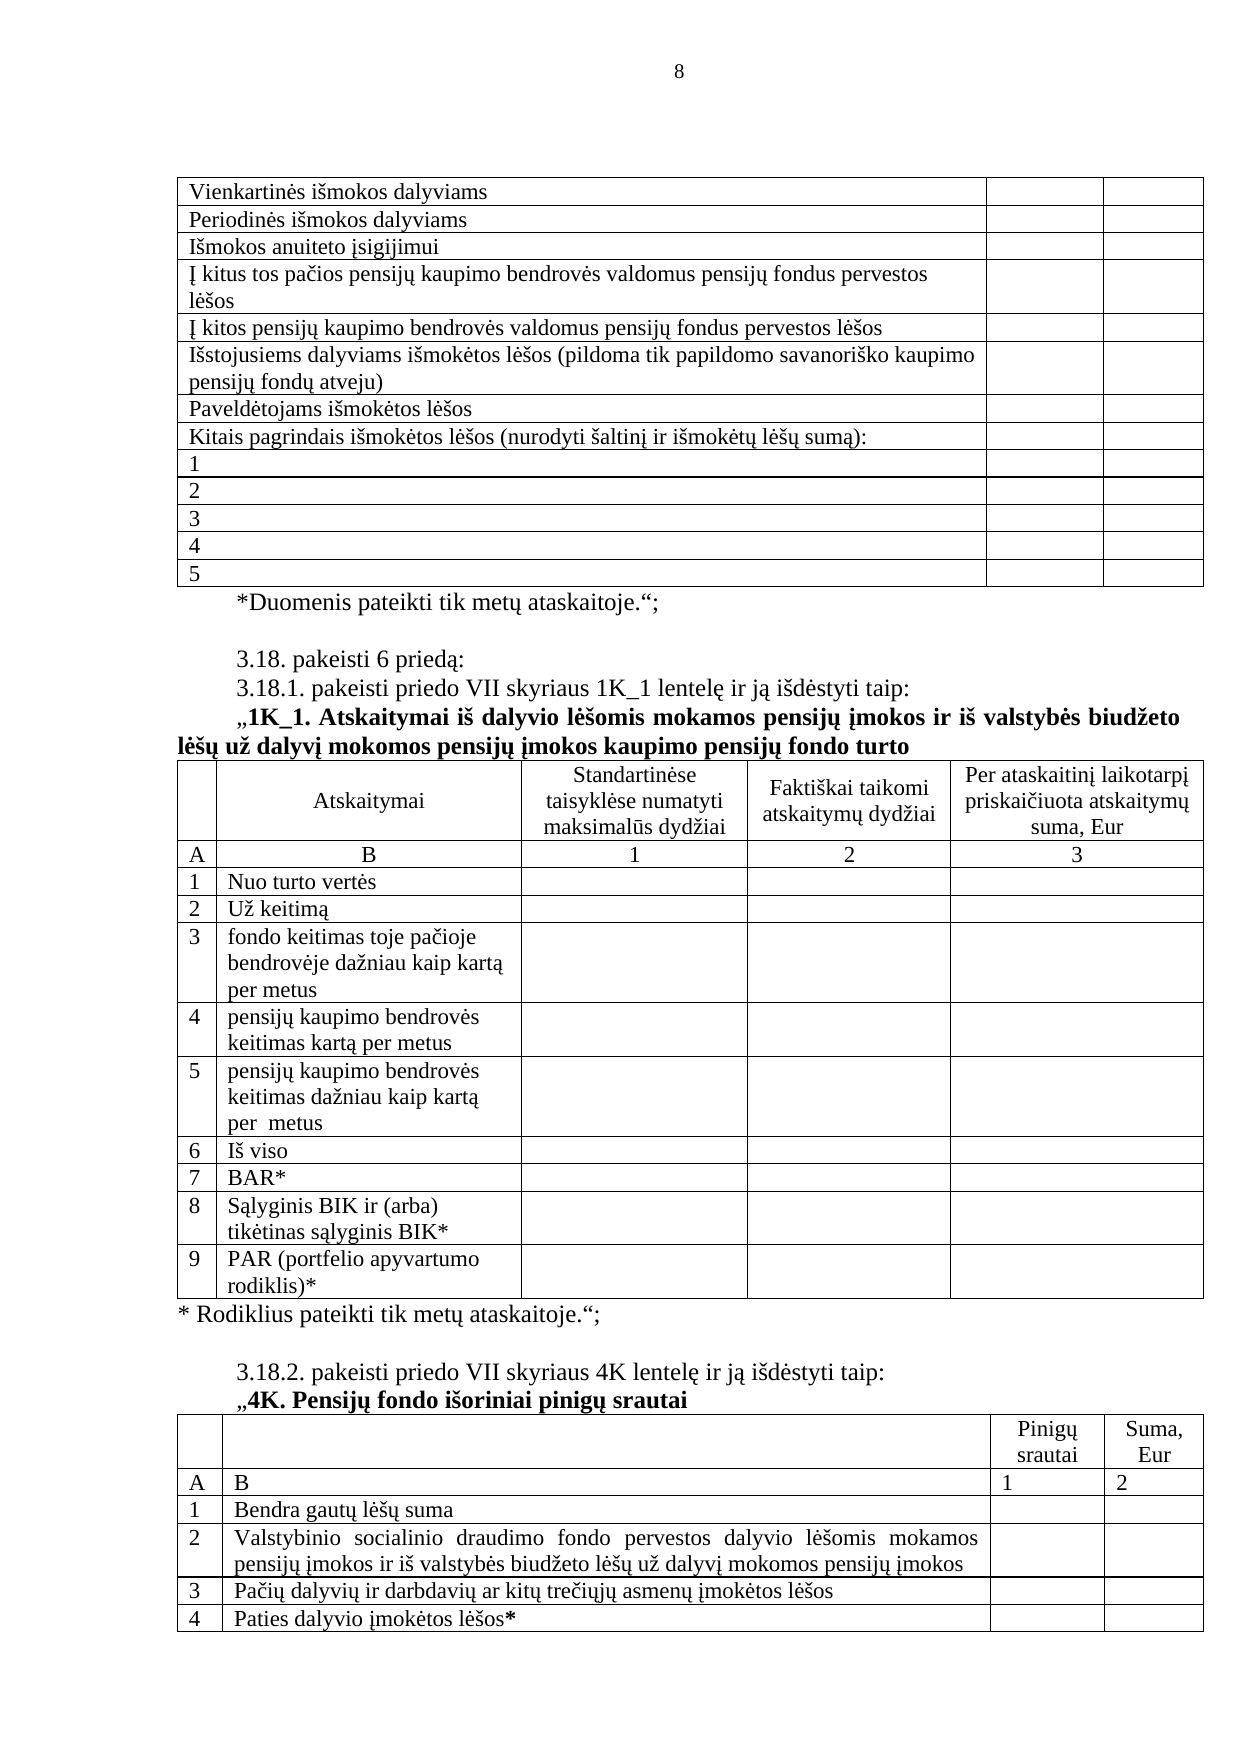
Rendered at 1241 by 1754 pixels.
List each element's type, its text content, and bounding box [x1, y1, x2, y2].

table_cell [748, 1192, 950, 1244]
table_cell [987, 423, 1103, 449]
table_cell 1 [991, 1469, 1104, 1495]
table_cell B [217, 841, 521, 867]
table_cell pensijų kaupimo bendrovės keitimas dažniau kaip kartą per metus [217, 1057, 521, 1136]
table_cell Vienkartinės išmokos dalyviams [178, 178, 986, 204]
table_cell [991, 1496, 1104, 1523]
table_cell [748, 1057, 950, 1136]
table_cell 2 [178, 896, 216, 922]
table_cell [991, 1524, 1104, 1576]
table_cell [987, 450, 1103, 476]
table_cell 7 [178, 1164, 216, 1191]
table_cell [987, 560, 1103, 586]
table_header [223, 1415, 990, 1468]
table_cell 2 [178, 1524, 222, 1576]
table_cell Paties dalyvio įmokėtos lėšos* [223, 1605, 990, 1631]
table_cell Išmokos anuiteto įsigijimui [178, 233, 986, 259]
table_cell [748, 1003, 950, 1056]
table_cell [1104, 423, 1203, 449]
table_cell Išstojusiems dalyviams išmokėtos lėšos (pildoma tik papildomo savanoriško kaupimo pensijų fondų atveju) [178, 342, 986, 394]
table_cell [951, 1164, 1203, 1191]
text 3.18.2. pakeisti priedo VII skyriaus 4K lentelę ir ją išdėstyti taip: [177, 1357, 1181, 1385]
table_cell [1104, 450, 1203, 476]
table_cell fondo keitimas toje pačioje bendrovėje dažniau kaip kartą per metus [217, 923, 521, 1002]
table_cell [991, 1605, 1104, 1631]
table_cell [1104, 206, 1203, 232]
table_cell [1104, 560, 1203, 586]
text 3.18.1. pakeisti priedo VII skyriaus 1K_1 lentelę ir ją išdėstyti taip: [177, 673, 1181, 702]
table_cell 3 [178, 923, 216, 1002]
table_cell [748, 868, 950, 894]
table_cell [1105, 1605, 1203, 1631]
table_cell [522, 1192, 747, 1244]
table_cell [1104, 478, 1203, 504]
table_cell [1104, 395, 1203, 422]
table_cell [951, 923, 1203, 1002]
table_cell A [178, 1469, 222, 1495]
table_cell [1104, 260, 1203, 313]
table_cell Sąlyginis BIK ir (arba) tikėtinas sąlyginis BIK* [217, 1192, 521, 1244]
table_cell Į kitus tos pačios pensijų kaupimo bendrovės valdomus pensijų fondus pervestos lėšos [178, 260, 986, 313]
table_cell [748, 896, 950, 922]
text 3.18. pakeisti 6 priedą: [177, 644, 1181, 673]
table_cell 3 [178, 505, 986, 531]
table_cell Pačių dalyvių ir darbdavių ar kitų trečiųjų asmenų įmokėtos lėšos [223, 1578, 990, 1604]
table_cell 6 [178, 1137, 216, 1163]
table_cell 2 [178, 478, 986, 504]
table_header Atskaitymai [217, 761, 521, 840]
table_cell [987, 206, 1103, 232]
table_header Suma, Eur [1105, 1415, 1203, 1468]
table_cell [987, 178, 1103, 204]
table_cell [748, 1164, 950, 1191]
table_cell 1 [178, 1496, 222, 1523]
table_cell [1104, 233, 1203, 259]
text *Duomenis pateikti tik metų ataskaitoje.“; [177, 587, 1181, 616]
table_header Faktiškai taikomi atskaitymų dydžiai [748, 761, 950, 840]
table_cell 5 [178, 560, 986, 586]
table_cell [987, 478, 1103, 504]
table_cell BAR* [217, 1164, 521, 1191]
table_cell [951, 1192, 1203, 1244]
table_cell [1105, 1524, 1203, 1576]
table_cell 2 [748, 841, 950, 867]
table_cell [1104, 314, 1203, 341]
table_cell B [223, 1469, 990, 1495]
table_cell [1104, 505, 1203, 531]
table_cell [987, 233, 1103, 259]
table_cell [522, 1245, 747, 1298]
table_cell [522, 923, 747, 1002]
table_cell [951, 1245, 1203, 1298]
table_cell pensijų kaupimo bendrovės keitimas kartą per metus [217, 1003, 521, 1056]
table_cell [987, 342, 1103, 394]
table_header Per ataskaitinį laikotarpį priskaičiuota atskaitymų suma, Eur [951, 761, 1203, 840]
table_cell [951, 1057, 1203, 1136]
text „4K. Pensijų fondo išoriniai pinigų srautai [177, 1385, 1181, 1414]
table_cell Periodinės išmokos dalyviams [178, 206, 986, 232]
table_cell 4 [178, 1605, 222, 1631]
table_cell Už keitimą [217, 896, 521, 922]
table_cell [522, 1003, 747, 1056]
table_cell [1104, 178, 1203, 204]
table_header Standartinėse taisyklėse numatyti maksimalūs dydžiai [522, 761, 747, 840]
table_cell [951, 1003, 1203, 1056]
table_cell [748, 1245, 950, 1298]
table_cell [748, 1137, 950, 1163]
table_cell Nuo turto vertės [217, 868, 521, 894]
table_cell PAR (portfelio apyvartumo rodiklis)* [217, 1245, 521, 1298]
table_cell Iš viso [217, 1137, 521, 1163]
table_cell [522, 1164, 747, 1191]
table_cell [522, 868, 747, 894]
table_cell [1105, 1578, 1203, 1604]
table_cell Kitais pagrindais išmokėtos lėšos (nurodyti šaltinį ir išmokėtų lėšų sumą): [178, 423, 986, 449]
table_cell [951, 868, 1203, 894]
table_cell Bendra gautų lėšų suma [223, 1496, 990, 1523]
table_cell 2 [1105, 1469, 1203, 1495]
table_header Pinigų srautai [991, 1415, 1104, 1468]
table_cell [987, 505, 1103, 531]
table_cell Į kitos pensijų kaupimo bendrovės valdomus pensijų fondus pervestos lėšos [178, 314, 986, 341]
table_cell [991, 1578, 1104, 1604]
table_cell 1 [178, 450, 986, 476]
table_cell [987, 395, 1103, 422]
table_cell [951, 896, 1203, 922]
table_header [178, 1415, 222, 1468]
table_cell A [178, 841, 216, 867]
table_cell 4 [178, 532, 986, 559]
table_cell [1104, 342, 1203, 394]
table_cell [1104, 532, 1203, 559]
table_cell 9 [178, 1245, 216, 1298]
table_cell [522, 1137, 747, 1163]
table_cell [522, 896, 747, 922]
table_cell Valstybinio socialinio draudimo fondo pervestos dalyvio lėšomis mokamos pensijų įmokos ir iš valstybės biudžeto lėšų už dalyvį mokomos pensijų įmokos [223, 1524, 990, 1576]
table_cell [987, 314, 1103, 341]
table_cell 3 [178, 1578, 222, 1604]
table_cell 5 [178, 1057, 216, 1136]
table_cell 4 [178, 1003, 216, 1056]
table_header [178, 761, 216, 840]
text * Rodiklius pateikti tik metų ataskaitoje.“; [177, 1299, 1181, 1328]
table_cell [987, 532, 1103, 559]
table_cell [951, 1137, 1203, 1163]
table_cell [1105, 1496, 1203, 1523]
table_cell [987, 260, 1103, 313]
table_cell 3 [951, 841, 1203, 867]
table_cell Paveldėtojams išmokėtos lėšos [178, 395, 986, 422]
table_cell [748, 923, 950, 1002]
table_cell 1 [178, 868, 216, 894]
table_cell 8 [178, 1192, 216, 1244]
table_cell 1 [522, 841, 747, 867]
text „1K_1. Atskaitymai iš dalyvio lėšomis mokamos pensijų įmokos ir iš valstybės biudžeto lėšų už dalyvį mokomos pensijų įmokos kaupimo pensijų fondo turto [177, 702, 1181, 759]
table_cell [522, 1057, 747, 1136]
